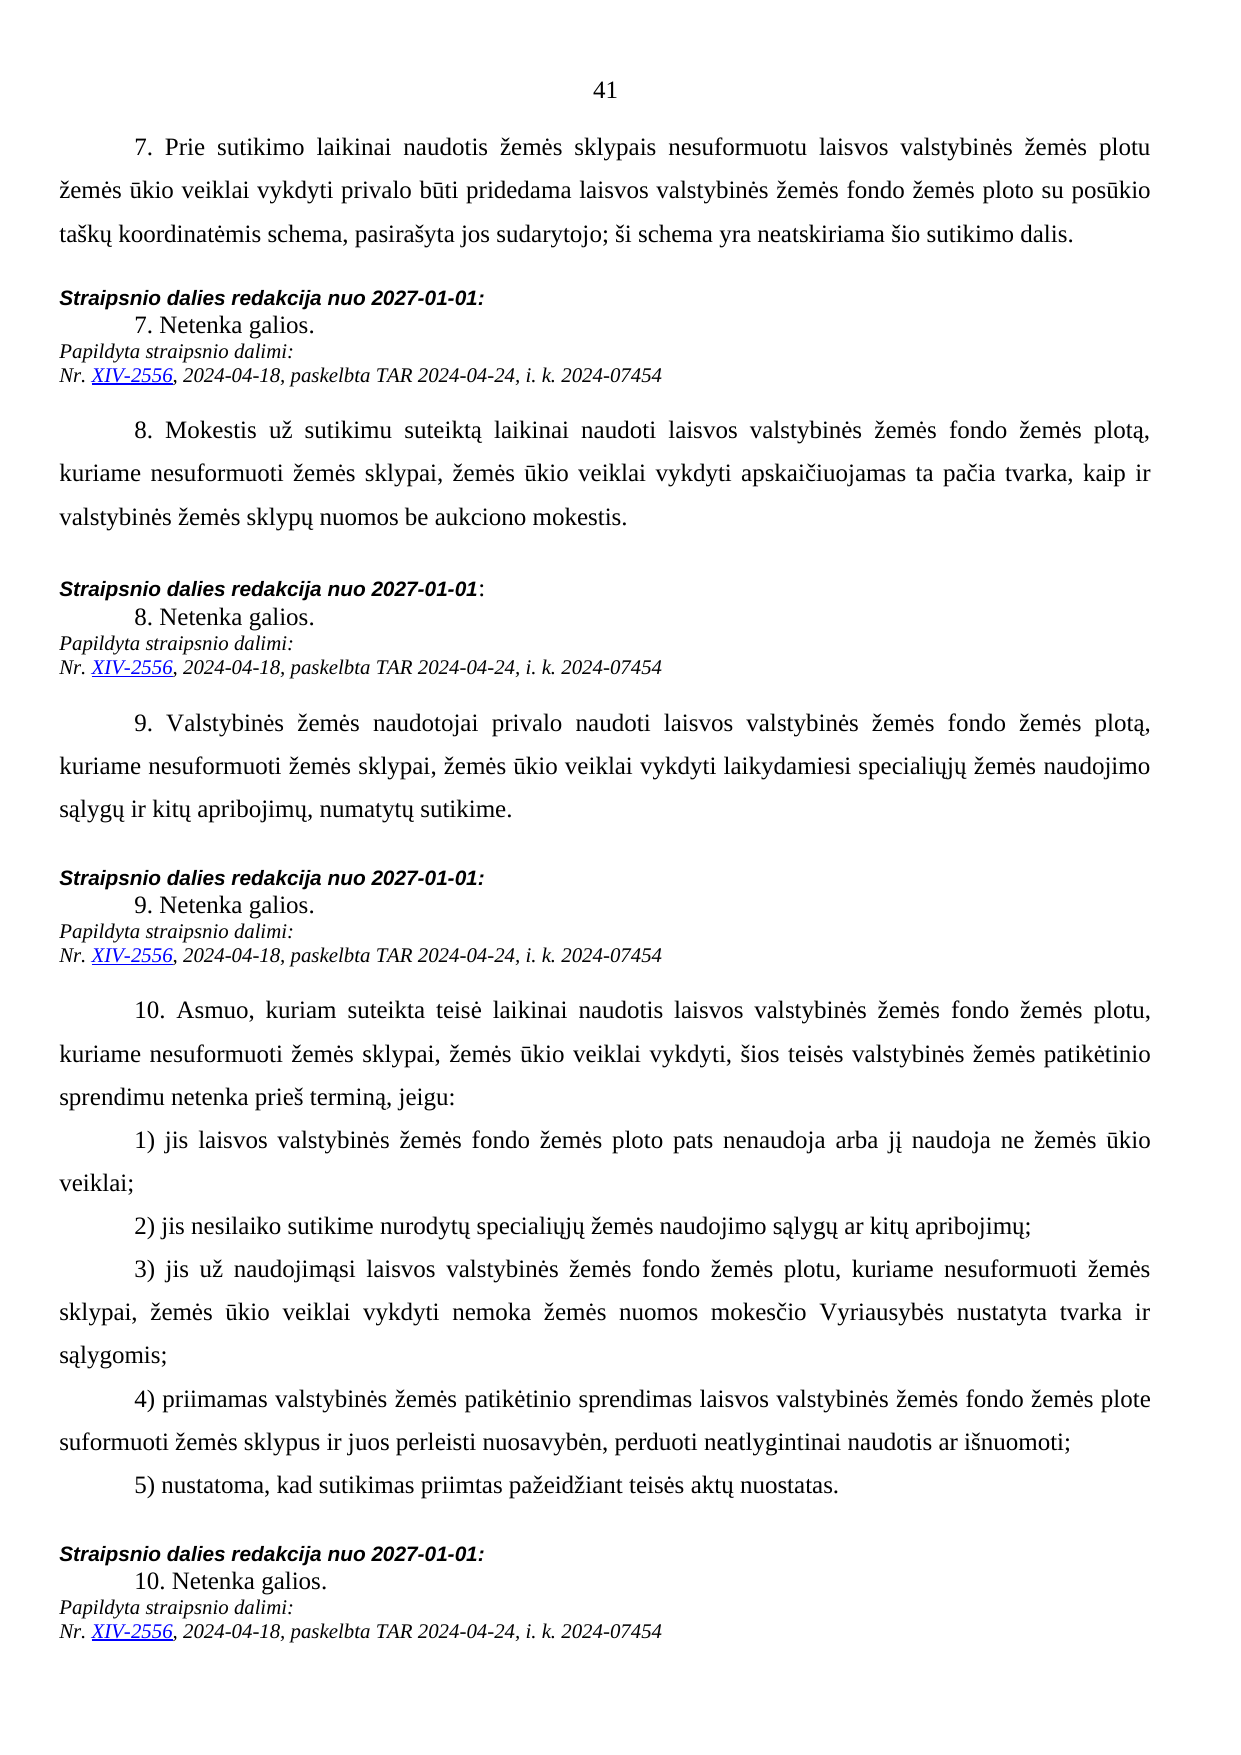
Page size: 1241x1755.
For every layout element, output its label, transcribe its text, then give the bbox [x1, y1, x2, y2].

text 8. Netenka galios. [59, 602, 1152, 631]
text 9. Valstybinės žemės naudotojai privalo naudoti laisvos valstybinės žemės fondo žemės plotą, kuriame nesuformuoti žemės sklypai, žemės ūkio veiklai vykdyti laikydamiesi specialiųjų žemės naudojimo sąlygų ir kitų apribojimų, numatytų sutikime. [59, 708, 1152, 823]
text Nr. XIV-2556, 2024-04-18, paskelbta TAR 2024-04-24, i. k. 2024-07454 [59, 1619, 1152, 1643]
text Papildyta straipsnio dalimi: [59, 338, 1152, 363]
text 1) jis laisvos valstybinės žemės fondo žemės ploto pats nenaudoja arba jį naudoja ne žemės ūkio veiklai; [59, 1125, 1152, 1197]
text Papildyta straipsnio dalimi: [59, 631, 1152, 655]
text 5) nustatoma, kad sutikimas priimtas pažeidžiant teisės aktų nuostatas. [59, 1470, 1152, 1499]
text Papildyta straipsnio dalimi: [59, 919, 1152, 943]
text Straipsnio dalies redakcija nuo 2027-01-01: [59, 1542, 1152, 1566]
text 10. Asmuo, kuriam suteikta teisė laikinai naudotis laisvos valstybinės žemės fondo žemės plotu, kuriame nesuformuoti žemės sklypai, žemės ūkio veiklai vykdyti, šios teisės valstybinės žemės patikėtinio sprendimu netenka prieš terminą, jeigu: [59, 996, 1152, 1111]
text Nr. XIV-2556, 2024-04-18, paskelbta TAR 2024-04-24, i. k. 2024-07454 [59, 655, 1152, 679]
text 7. Netenka galios. [59, 310, 1152, 338]
text Straipsnio dalies redakcija nuo 2027-01-01: [59, 866, 1152, 890]
text Straipsnio dalies redakcija nuo 2027-01-01: [59, 573, 1152, 602]
text Nr. XIV-2556, 2024-04-18, paskelbta TAR 2024-04-24, i. k. 2024-07454 [59, 363, 1152, 387]
text 4) priimamas valstybinės žemės patikėtinio sprendimas laisvos valstybinės žemės fondo žemės plote suformuoti žemės sklypus ir juos perleisti nuosavybėn, perduoti neatlygintinai naudotis ar išnuomoti; [59, 1384, 1152, 1456]
text 8. Mokestis už sutikimu suteiktą laikinai naudoti laisvos valstybinės žemės fondo žemės plotą, kuriame nesuformuoti žemės sklypai, žemės ūkio veiklai vykdyti apskaičiuojamas ta pačia tvarka, kaip ir valstybinės žemės sklypų nuomos be aukciono mokestis. [59, 415, 1152, 530]
text Straipsnio dalies redakcija nuo 2027-01-01: [59, 286, 1152, 310]
text 3) jis už naudojimąsi laisvos valstybinės žemės fondo žemės plotu, kuriame nesuformuoti žemės sklypai, žemės ūkio veiklai vykdyti nemoka žemės nuomos mokesčio Vyriausybės nustatyta tvarka ir sąlygomis; [59, 1254, 1152, 1369]
text 10. Netenka galios. [59, 1566, 1152, 1594]
text Nr. XIV-2556, 2024-04-18, paskelbta TAR 2024-04-24, i. k. 2024-07454 [59, 943, 1152, 967]
text 2) jis nesilaiko sutikime nurodytų specialiųjų žemės naudojimo sąlygų ar kitų apribojimų; [59, 1211, 1152, 1240]
text Papildyta straipsnio dalimi: [59, 1594, 1152, 1619]
text 7. Prie sutikimo laikinai naudotis žemės sklypais nesuformuotu laisvos valstybinės žemės plotu žemės ūkio veiklai vykdyti privalo būti pridedama laisvos valstybinės žemės fondo žemės ploto su posūkio taškų koordinatėmis schema, pasirašyta jos sudarytojo; ši schema yra neatskiriama šio sutikimo dalis. [59, 132, 1152, 247]
text 9. Netenka galios. [59, 890, 1152, 919]
